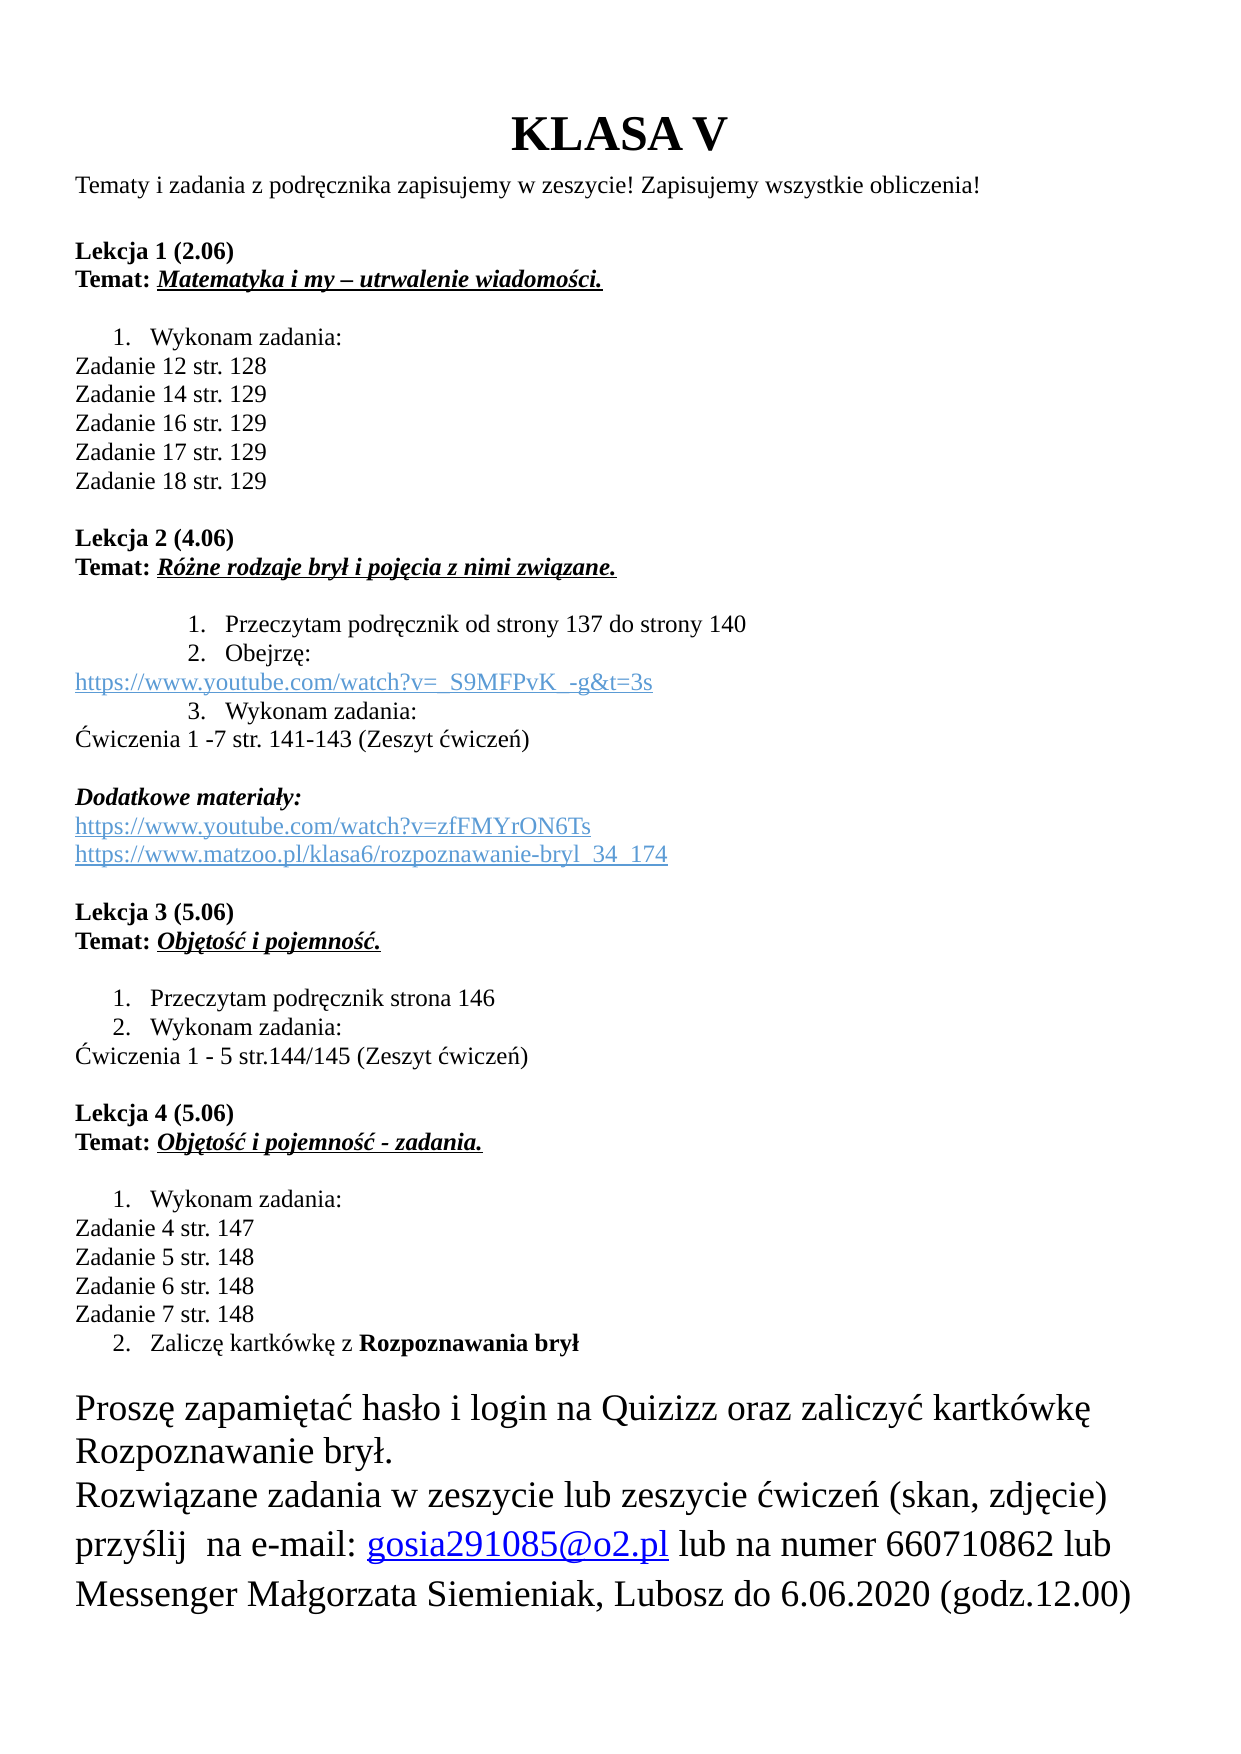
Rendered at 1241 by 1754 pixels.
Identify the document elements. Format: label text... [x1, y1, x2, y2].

text Lekcja 3 (5.06) [75, 897, 1165, 926]
text Zadanie 16 str. 129 [75, 408, 1165, 437]
text Zadanie 17 str. 129 [75, 437, 1165, 466]
list Przeczytam podręcznik od strony 137 do strony 140 [187, 609, 1165, 638]
text Zadanie 18 str. 129 [75, 466, 1165, 494]
text Rozwiązane zadania w zeszycie lub zeszycie ćwiczeń (skan, zdjęcie) przyślij na e-mail: gosia291085@o2.pl lub na numer 660710862 lub Messenger Małgorzata Siemieniak, Lubosz do 6.06.2020 (godz.12.00) [75, 1472, 1165, 1614]
text https://www.youtube.com/watch?v=zfFMYrON6Ts [75, 811, 1165, 839]
text KLASA V [75, 104, 1165, 161]
list Wykonam zadania: [112, 322, 1165, 351]
text Temat: Matematyka i my – utrwalenie wiadomości. [75, 264, 1165, 293]
text Lekcja 4 (5.06) [75, 1098, 1165, 1127]
text Tematy i zadania z podręcznika zapisujemy w zeszycie! Zapisujemy wszystkie obliczenia! [75, 170, 1165, 198]
text Ćwiczenia 1 - 5 str.144/145 (Zeszyt ćwiczeń) [75, 1041, 1165, 1069]
text Ćwiczenia 1 -7 str. 141-143 (Zeszyt ćwiczeń) [75, 724, 1165, 753]
text Zadanie 6 str. 148 [75, 1271, 1165, 1299]
list Wykonam zadania: [112, 1012, 1165, 1041]
list Zaliczę kartkówkę z Rozpoznawania brył [112, 1328, 1165, 1357]
text Zadanie 5 str. 148 [75, 1242, 1165, 1271]
text Zadanie 14 str. 129 [75, 379, 1165, 408]
text Zadanie 12 str. 128 [75, 351, 1165, 379]
text Zadanie 4 str. 147 [75, 1213, 1165, 1242]
text Proszę zapamiętać hasło i login na Quizizz oraz zaliczyć kartkówkę Rozpoznawanie brył. [75, 1386, 1165, 1472]
text Zadanie 7 str. 148 [75, 1299, 1165, 1328]
list Wykonam zadania: [187, 696, 1165, 724]
text https://www.matzoo.pl/klasa6/rozpoznawanie-bryl_34_174 [75, 839, 1165, 868]
text Lekcja 2 (4.06) [75, 523, 1165, 552]
text https://www.youtube.com/watch?v=_S9MFPvK_-g&t=3s [75, 667, 1165, 696]
list Obejrzę: [187, 638, 1165, 667]
text Temat: Objętość i pojemność - zadania. [75, 1127, 1165, 1156]
text Dodatkowe materiały: [75, 782, 1165, 811]
list Przeczytam podręcznik strona 146 [112, 983, 1165, 1012]
text Temat: Objętość i pojemność. [75, 926, 1165, 954]
list Wykonam zadania: [112, 1184, 1165, 1213]
text Temat: Różne rodzaje brył i pojęcia z nimi związane. [75, 552, 1165, 581]
text Lekcja 1 (2.06) [75, 236, 1165, 264]
